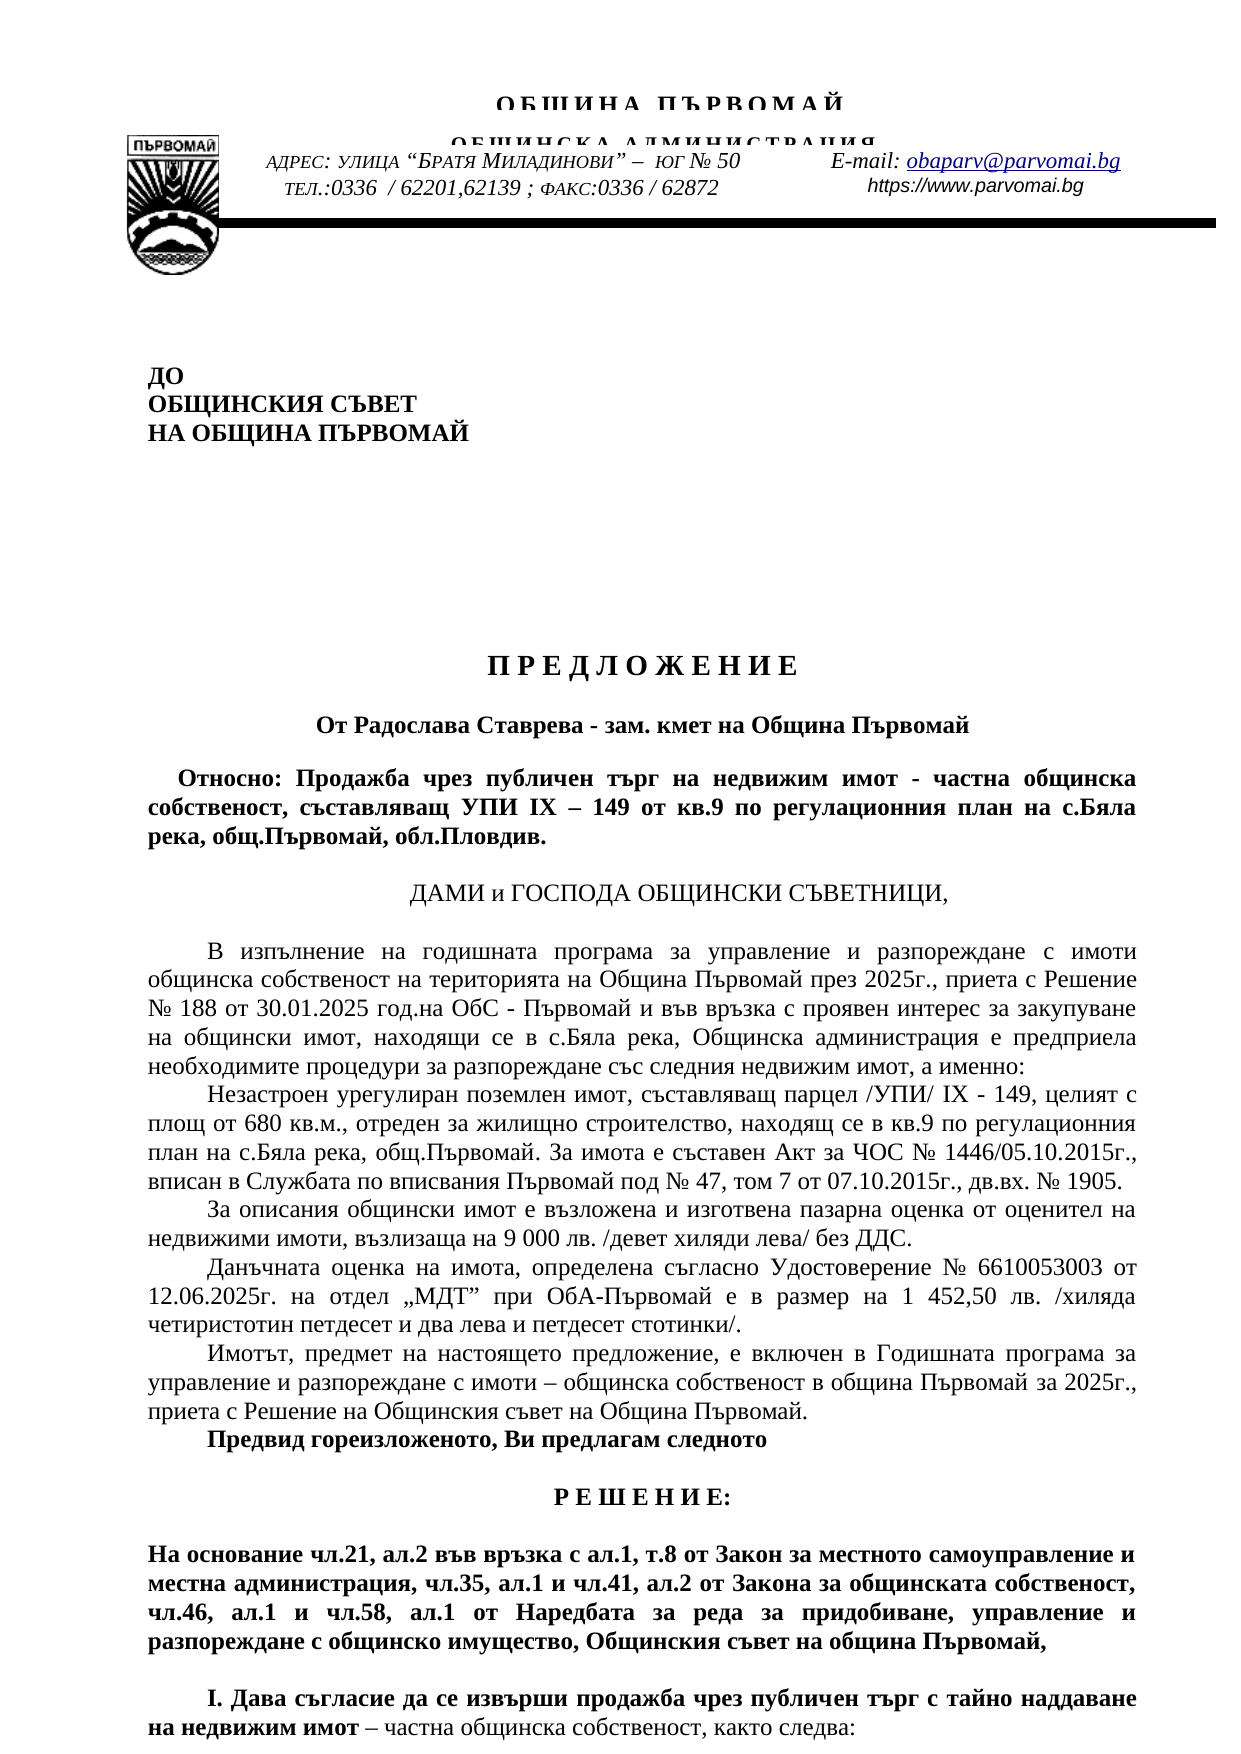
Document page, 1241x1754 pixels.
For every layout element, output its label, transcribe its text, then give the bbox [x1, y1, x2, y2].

text I. Дава съгласие да се извърши продажба чрез публичен търг с тайно наддаване на недвижим имот – частна общинска собственост, както следва: [148, 1683, 1137, 1741]
text ДАМИ и ГОСПОДА ОБЩИНСКИ СЪВЕТНИЦИ, [148, 878, 1137, 907]
text ДО [148, 361, 1137, 389]
text П Р Е Д Л О Ж Е Н И Е [148, 648, 1137, 682]
text Р Е Ш Е Н И Е: [148, 1482, 1137, 1511]
text В изпълнение на годишната програма за управление и разпореждане с имоти общинска собственост на територията на Община Първомай през 2025г., приета с Решение № 188 от 30.01.2025 год.на ОбС - Първомай и във връзка с проявен интерес за закупуване на общински имот, находящи се в с.Бяла река, Общинска администрация е предприела необходимите процедури за разпореждане със следния недвижим имот, а именно: [148, 936, 1137, 1079]
text Данъчната оценка на имота, определена съгласно Удостоверение № 6610053003 от 12.06.2025г. на отдел „МДТ” при ОбА-Първомай е в размер на 1 452,50 лв. /хиляда четиристотин петдесет и два лева и петдесет стотинки/. [148, 1252, 1137, 1338]
text От Радослава Ставрева - зам. кмет на Община Първомай [148, 711, 1137, 739]
text Относно: Продажба чрез публичeн търг на недвижим имот - частна общинска собственост, съставляващ УПИ IX – 149 от кв.9 по регулационния план на с.Бяла река, общ.Първомай, обл.Пловдив. [148, 763, 1137, 849]
text Незастроен урегулиран поземлен имот, съставляващ парцел /УПИ/ IX - 149, целият с площ от 680 кв.м., отреден за жилищно строителство, находящ се в кв.9 по регулационния план на с.Бяла река, общ.Първомай. За имота е съставен Акт за ЧОС № 1446/05.10.2015г., вписан в Службата по вписвания Първомай под № 47, том 7 от 07.10.2015г., дв.вх. № 1905. [148, 1079, 1137, 1194]
text ОБЩИНСКИЯ СЪВЕТ [148, 389, 1137, 418]
text За описания общински имот е възложена и изготвена пазарна оценка от оценител на недвижими имоти, възлизаща на 9 000 лв. /девет хиляди лева/ без ДДС. [148, 1194, 1137, 1252]
text НА ОБЩИНА ПЪРВОМАЙ [148, 418, 1137, 447]
text Предвид гореизложеното, Ви предлагам следното [148, 1424, 1137, 1453]
text Имотът, предмет на настоящето предложение, е включен в Годишната програма за управление и разпореждане с имоти – общинска собственост в община Първомай за 2025г., приета с Решение на Общинския съвет на Община Първомай. [148, 1338, 1137, 1424]
text На основание чл.21, ал.2 във връзка с ал.1, т.8 от Закон за местното самоуправление и местна администрация, чл.35, ал.1 и чл.41, ал.2 от Закона за общинската собственост, чл.46, ал.1 и чл.58, ал.1 от Наредбата за реда за придобиване, управление и разпореждане с общинско имущество, Общинския съвет на община Първомай, [148, 1539, 1137, 1654]
